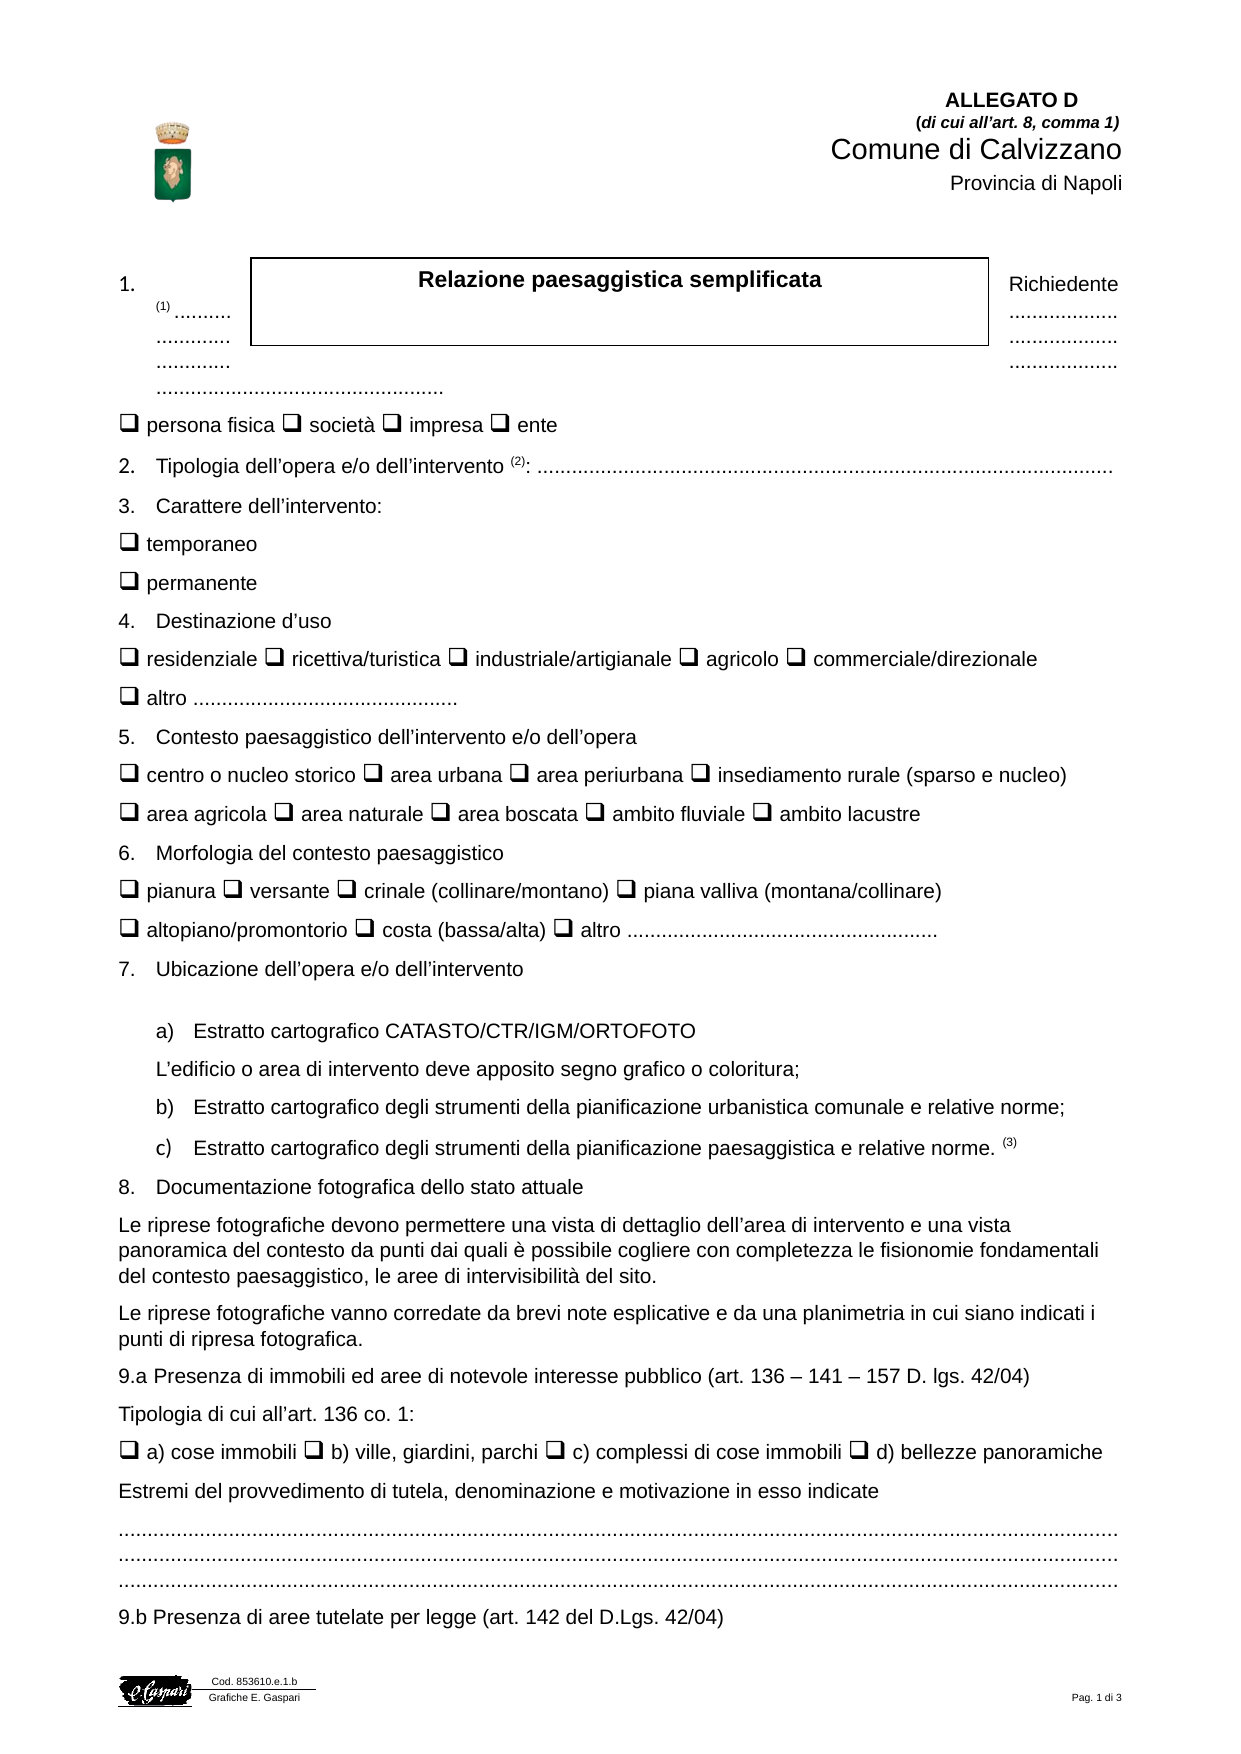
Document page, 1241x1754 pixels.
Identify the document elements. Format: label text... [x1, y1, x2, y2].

text  altro .............................................. [118, 686, 1122, 711]
text  altopiano/promontorio  costa (bassa/alta)  altro ...................................................... [118, 918, 1122, 943]
text 9.b Presenza di aree tutelate per legge (art. 142 del D.Lgs. 42/04) [118, 1605, 1122, 1629]
list Contesto paesaggistico dell’intervento e/o dell’opera [118, 725, 1122, 749]
text Estremi del provvedimento di tutela, denominazione e motivazione in esso indicate [118, 1479, 1122, 1503]
text Provincia di Napoli [224, 171, 1122, 194]
picture [118, 1674, 192, 1706]
text  temporaneo [118, 531, 1122, 556]
list Tipologia dell’opera e/o dell’intervento (2): .................................................................................................... [118, 451, 1122, 479]
text Tipologia di cui all’art. 136 co. 1: [118, 1402, 1122, 1426]
picture [122, 101, 224, 233]
list Morfologia del contesto paesaggistico [118, 841, 1122, 865]
text L’edificio o area di intervento deve apposito segno grafico o coloritura; [156, 1057, 1122, 1081]
text  area agricola  area naturale  area boscata  ambito fluviale  ambito lacustre [118, 802, 1122, 827]
text Le riprese fotografiche devono permettere una vista di dettaglio dell’area di intervento e una vista panoramica del contesto da punti dai quali è possibile cogliere con completezza le fisionomie fondamentali del contesto paesaggistico, le aree di intervisibilità del sito. [118, 1213, 1122, 1287]
list Ubicazione dell’opera e/o dell’intervento [118, 957, 1122, 981]
text Comune di Calvizzano [224, 132, 1122, 166]
list Estratto cartografico degli strumenti della pianificazione paesaggistica e relative norme. (3) [156, 1133, 1122, 1161]
list Richiedente (1) ............................................................................................................................................... [118, 269, 1122, 399]
list Carattere dell’intervento: [118, 494, 1122, 518]
list Estratto cartografico CATASTO/CTR/IGM/ORTOFOTO [156, 1019, 1122, 1043]
text 9.a Presenza di immobili ed aree di notevole interesse pubblico (art. 136 – 141 – 157 D. lgs. 42/04) [118, 1364, 1122, 1388]
text  residenziale  ricettiva/turistica  industriale/artigianale  agricolo  commerciale/direzionale [118, 647, 1122, 672]
text  permanente [118, 570, 1122, 595]
text  persona fisica  società  impresa  ente [118, 412, 1122, 437]
text Le riprese fotografiche vanno corredate da brevi note esplicative e da una planimetria in cui siano indicati i punti di ripresa fotografica. [118, 1301, 1122, 1351]
list Estratto cartografico degli strumenti della pianificazione urbanistica comunale e relative norme; [156, 1095, 1122, 1119]
text  a) cose immobili  b) ville, giardini, parchi  c) complessi di cose immobili  d) bellezze panoramiche [118, 1440, 1122, 1465]
text  centro o nucleo storico  area urbana  area periurbana  insediamento rurale (sparso e nucleo) [118, 763, 1122, 788]
list Destinazione d’uso [118, 609, 1122, 633]
list Documentazione fotografica dello stato attuale [118, 1175, 1122, 1199]
text  pianura  versante  crinale (collinare/montano)  piana valliva (montana/collinare) [118, 879, 1122, 904]
